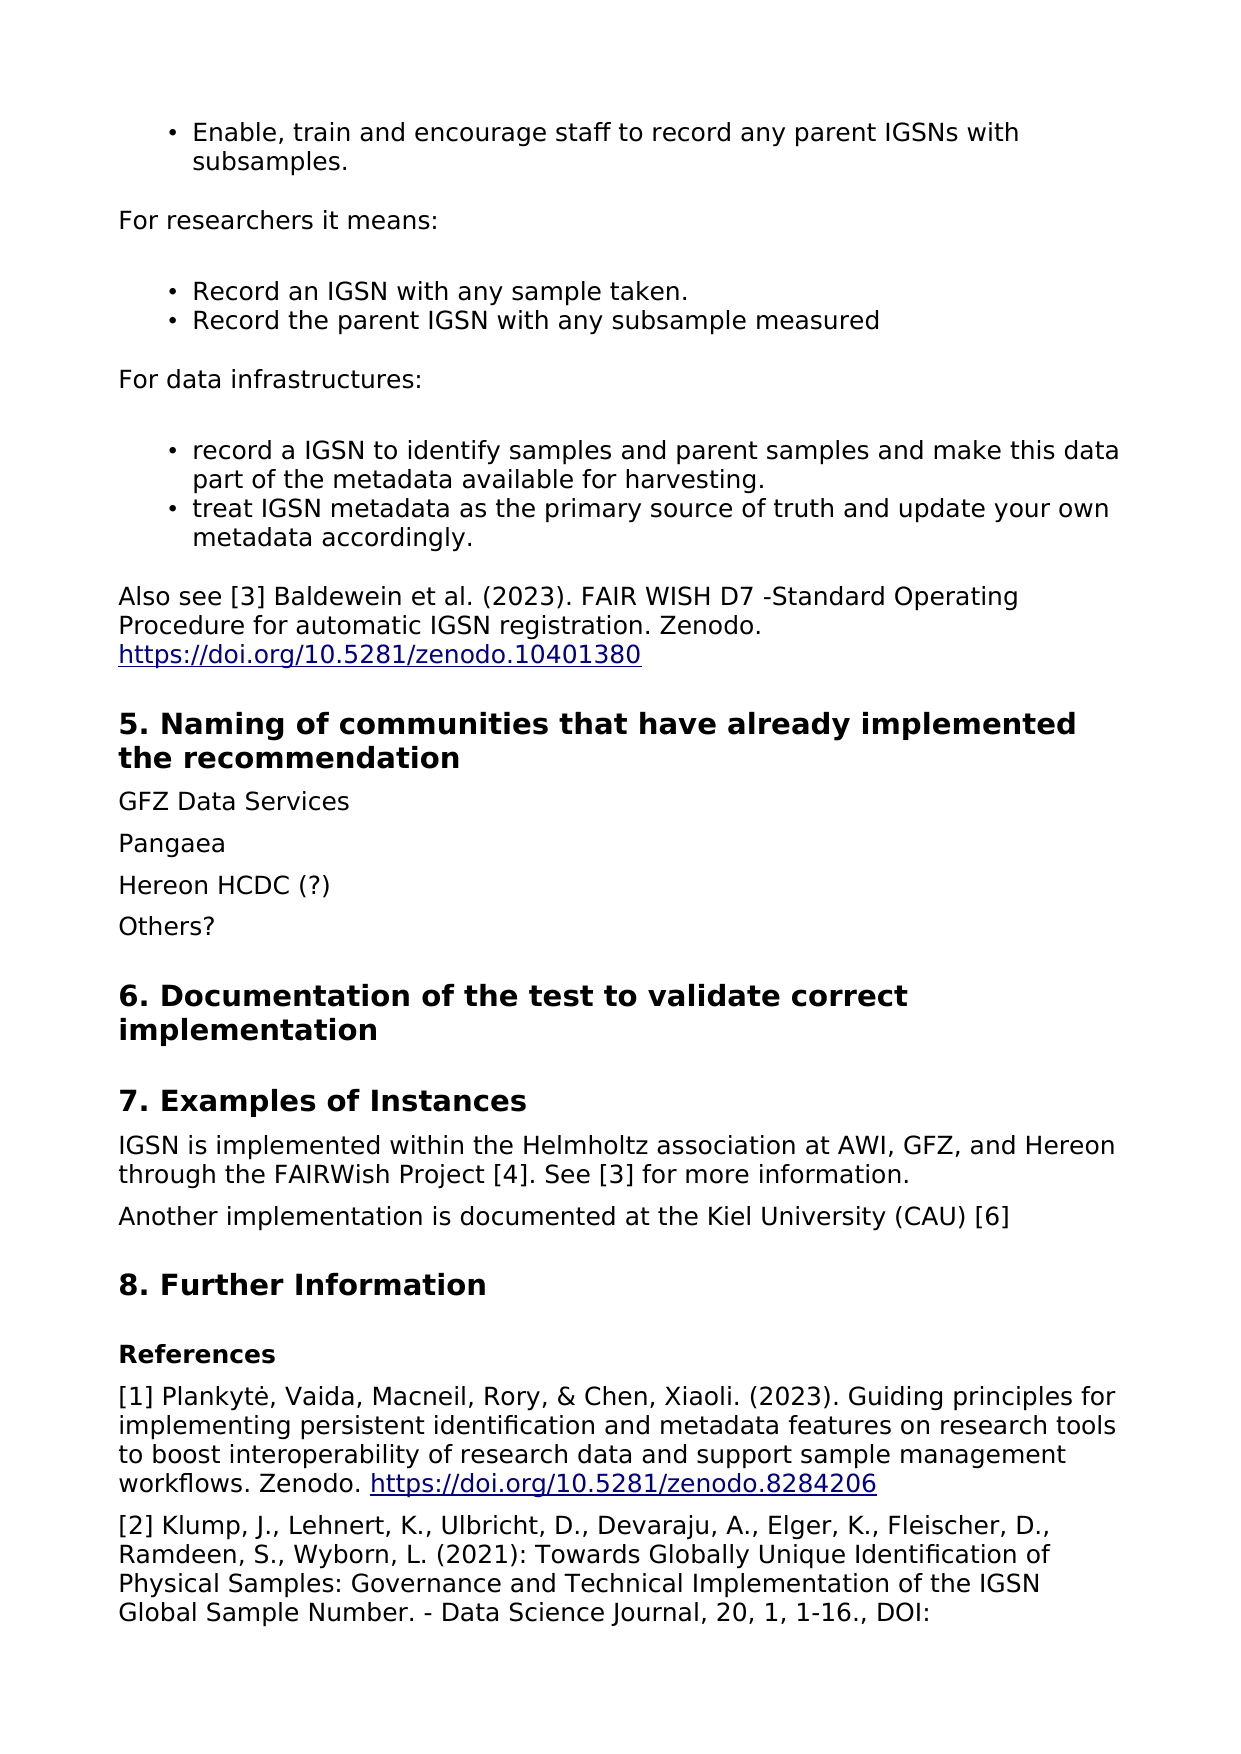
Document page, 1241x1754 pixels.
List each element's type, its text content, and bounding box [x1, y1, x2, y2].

list treat IGSN metadata as the primary source of truth and update your own metadata accordingly. [177, 494, 1122, 553]
text [2] Klump, J., Lehnert, K., Ulbricht, D., Devaraju, A., Elger, K., Fleischer, D., Ramdeen, S., Wyborn, L. (2021): Towards Globally Unique Identification of Physical Samples: Governance and Technical Implementation of the IGSN Global Sample Number. - Data Science Journal, 20, 1, 1-16., DOI: [118, 1511, 1122, 1628]
subtitle 8. Further Information [118, 1269, 1122, 1303]
text For researchers it means: [118, 206, 1122, 235]
list Record an IGSN with any sample taken. [177, 277, 1122, 306]
subtitle References [118, 1340, 1122, 1369]
text GFZ Data Services [118, 788, 1122, 817]
text Hereon HCDC (?) [118, 871, 1122, 900]
text Also see [3] Baldewein et al. (2023). FAIR WISH D7 -Standard Operating Procedure for automatic IGSN registration. Zenodo. https://doi.org/10.5281/zenodo.10401380 [118, 582, 1122, 670]
text IGSN is implemented within the Helmholtz association at AWI, GFZ, and Hereon through the FAIRWish Project [4]. See [3] for more information. [118, 1131, 1122, 1189]
list record a IGSN to identify samples and parent samples and make this data part of the metadata available for harvesting. [177, 436, 1122, 494]
subtitle 6. Documentation of the test to validate correct implementation [118, 979, 1122, 1047]
text Another implementation is documented at the Kiel University (CAU) [6] [118, 1202, 1122, 1231]
text [1] Plankytė, Vaida, Macneil, Rory, & Chen, Xiaoli. (2023). Guiding principles for implementing persistent identification and metadata features on research tools to boost interoperability of research data and support sample management workflows. Zenodo. https://doi.org/10.5281/zenodo.8284206 [118, 1382, 1122, 1498]
subtitle 5. Naming of communities that have already implemented the recommendation [118, 707, 1122, 775]
text Others? [118, 913, 1122, 942]
text For data infrastructures: [118, 365, 1122, 394]
text Pangaea [118, 829, 1122, 858]
subtitle 7. Examples of Instances [118, 1085, 1122, 1119]
list Enable, train and encourage staff to record any parent IGSNs with subsamples. [177, 118, 1122, 176]
list Record the parent IGSN with any subsample measured [177, 306, 1122, 335]
